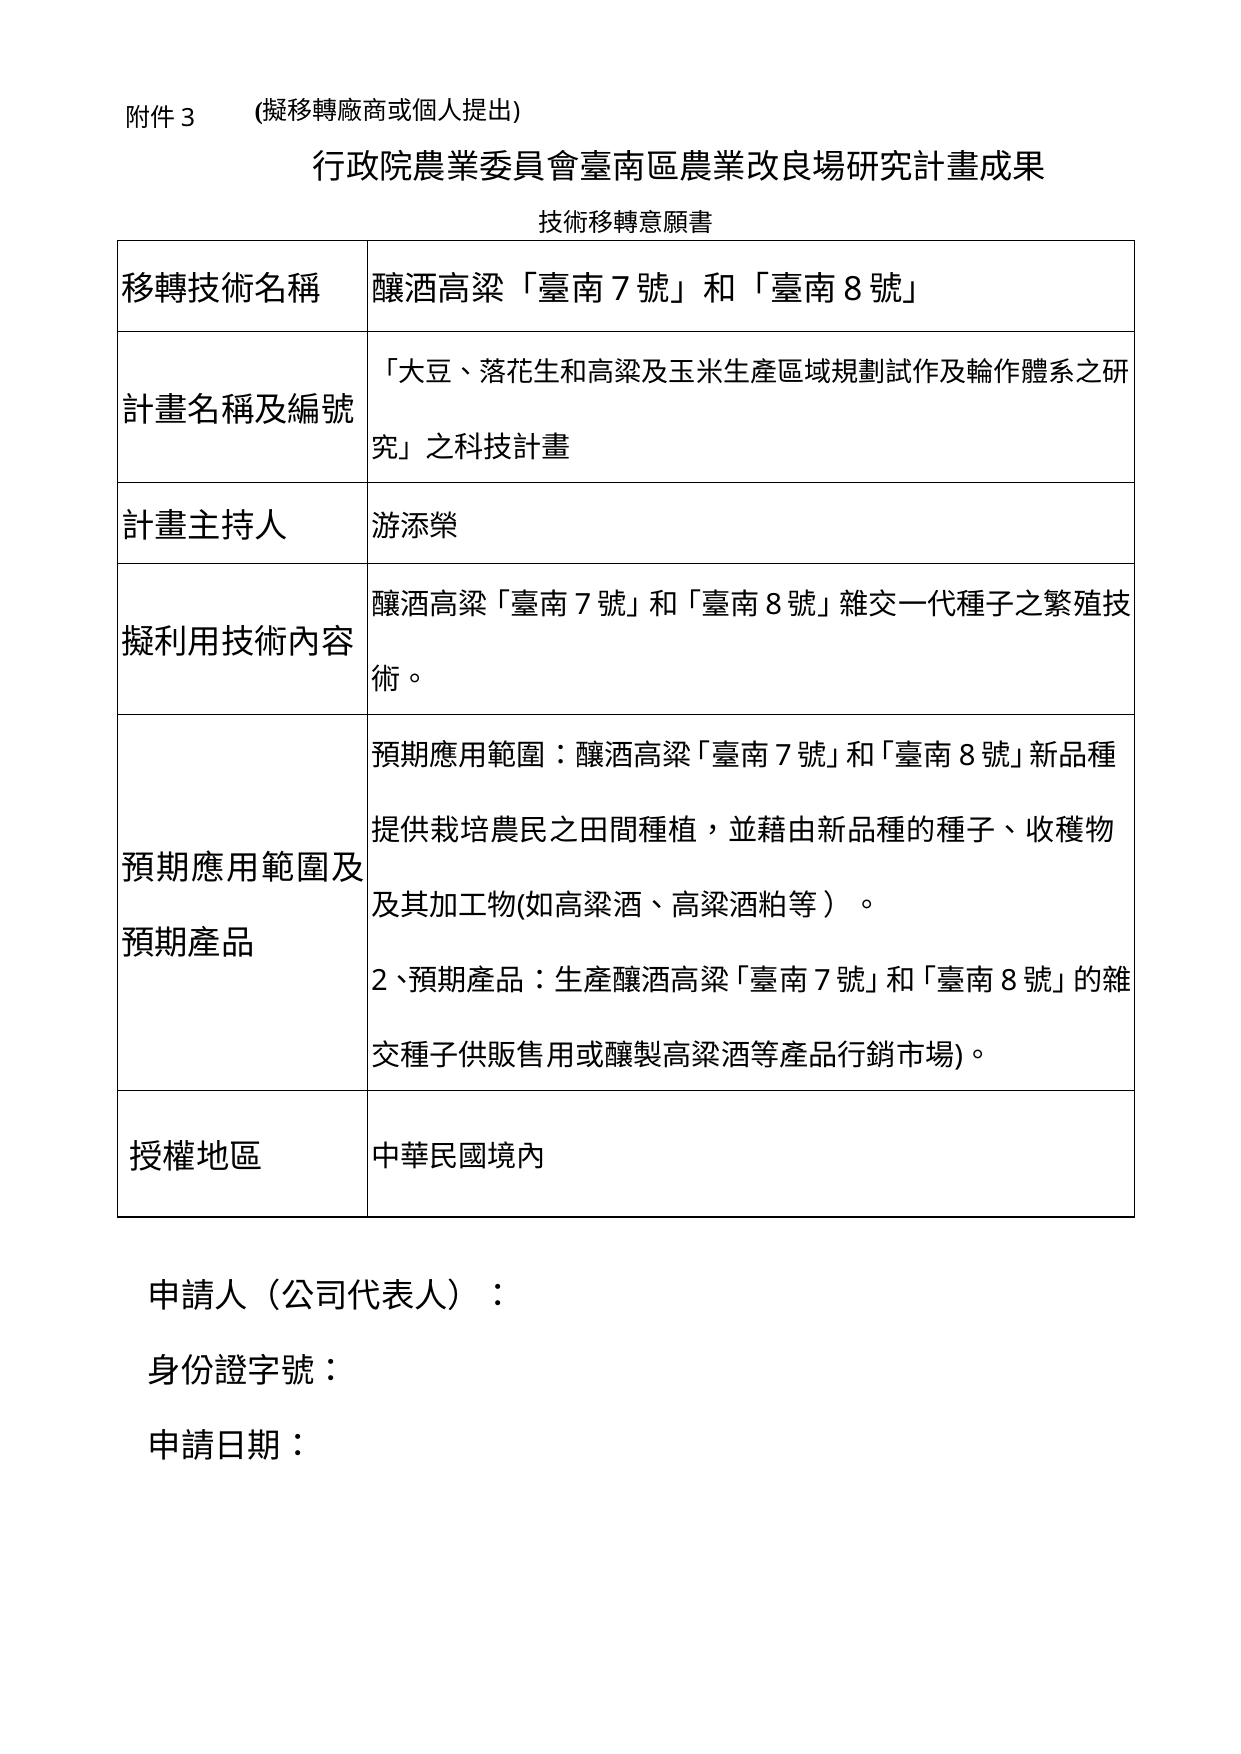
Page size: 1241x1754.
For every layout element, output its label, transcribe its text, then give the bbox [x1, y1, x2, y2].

table_cell 擬利用技術內容 [118, 564, 367, 714]
text 身份證字號： [148, 1330, 1104, 1405]
text 申請日期： [148, 1405, 1104, 1480]
table_cell 中華民國境內 [368, 1091, 1134, 1216]
text 技術移轉意願書 [148, 202, 1104, 239]
table_cell 授權地區 [118, 1091, 367, 1216]
table_header 釀酒高粱「臺南7號」和「臺南8號」 [368, 241, 1134, 331]
text 行政院農業委員會臺南區農業改良場研究計畫成果 [148, 127, 1104, 202]
text (擬移轉廠商或個人提出) [111, 89, 1104, 140]
table_cell 「大豆、落花生和高粱及玉米生產區域規劃試作及輪作體系之研究」之科技計畫 [368, 332, 1134, 482]
text 附件3二 [126, 97, 220, 133]
table_cell 釀酒高粱「臺南7號」和「臺南8號」雜交一代種子之繁殖技術。 [368, 564, 1134, 714]
table_cell 預期應用範圍及預期產品 [118, 715, 367, 1090]
table_cell 計畫主持人 [118, 483, 367, 563]
table_cell 預期應用範圍：釀酒高粱「臺南7號」和「臺南8號」新品種提供栽培農民之田間種植，並藉由新品種的種子、收穫物及其加工物(如高粱酒、高粱酒粕等 ）。 2、預期產品：生產釀酒高粱「臺南7號」和「臺南8號」的雜交種子供販售用或釀製高粱酒等產品行銷市場)。 [368, 715, 1134, 1090]
text 申請人（公司代表人）： [148, 1255, 1104, 1330]
table_header 移轉技術名稱 [118, 241, 367, 331]
table_cell 游添榮 [368, 483, 1134, 563]
table_cell 計畫名稱及編號 [118, 332, 367, 482]
